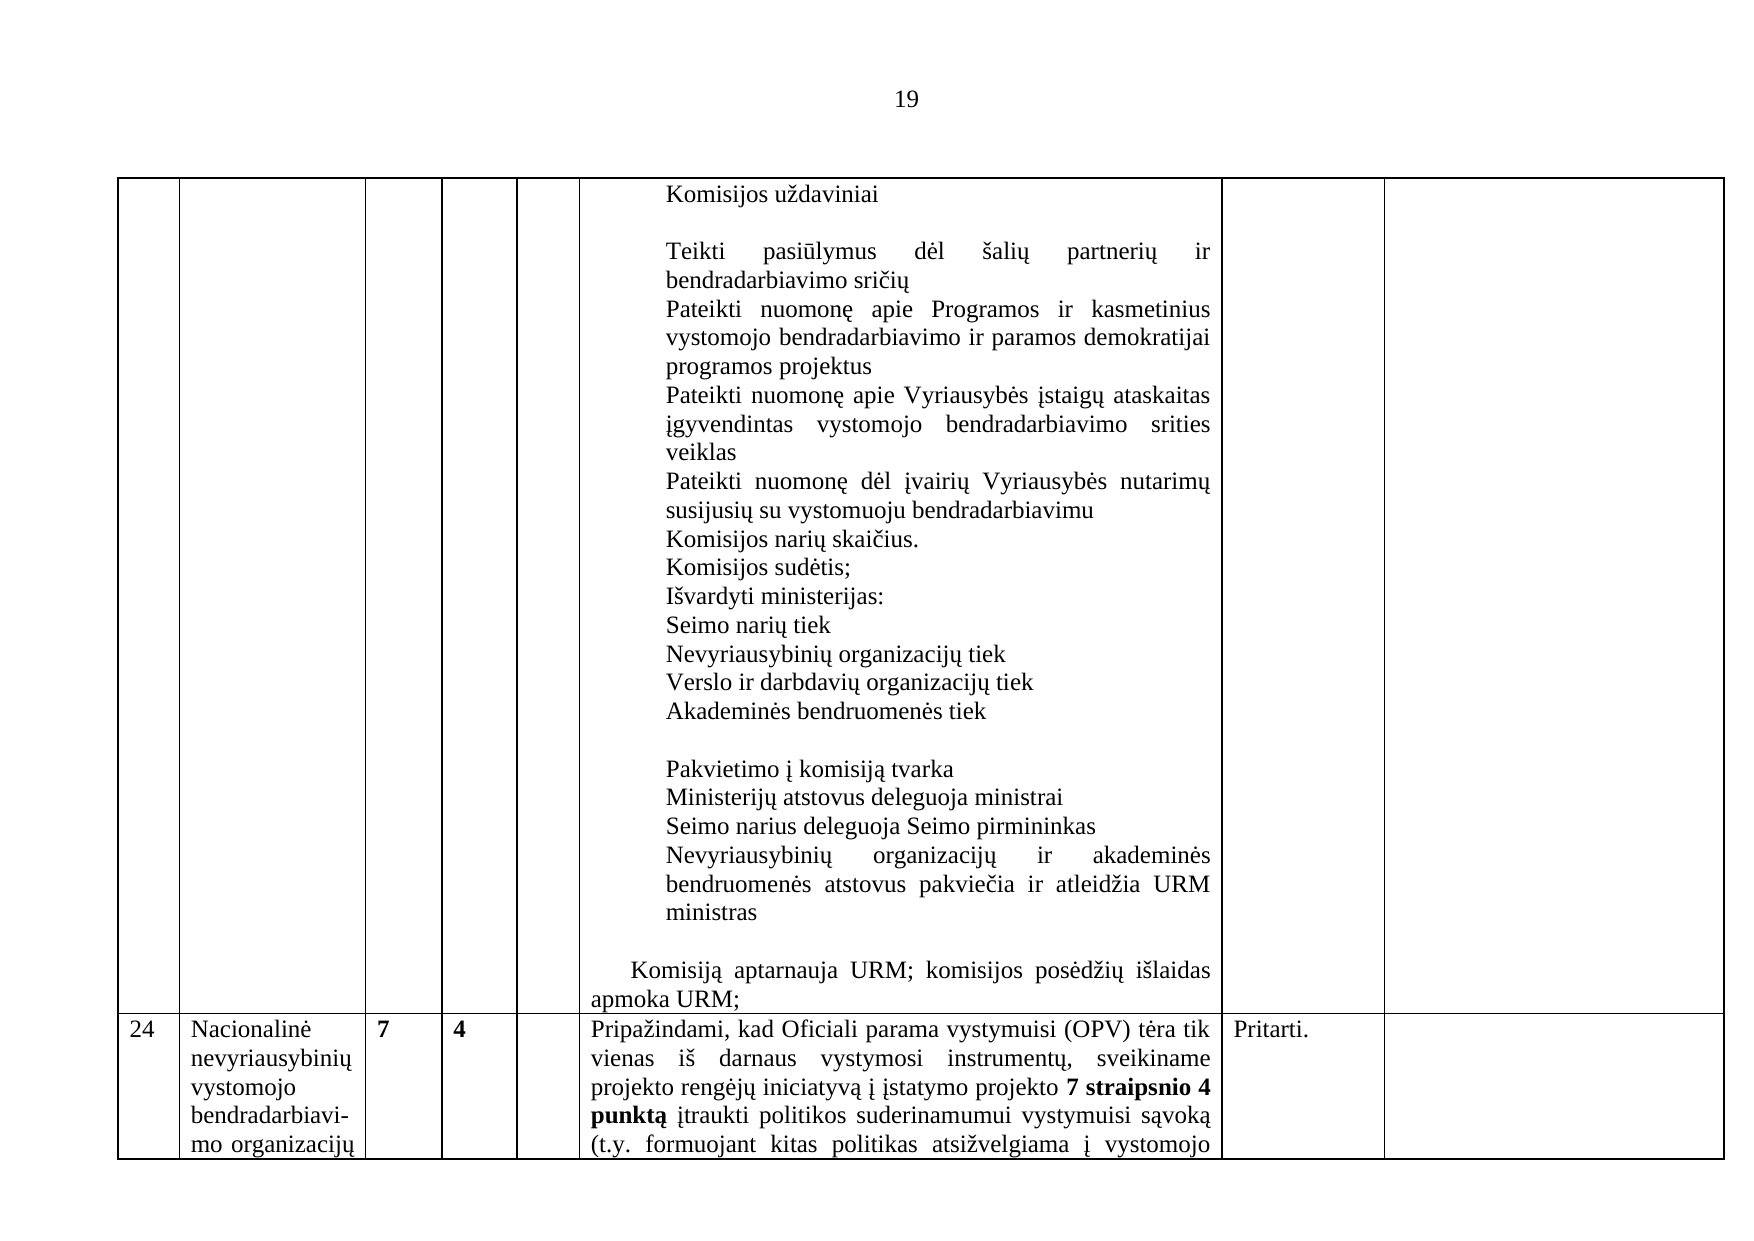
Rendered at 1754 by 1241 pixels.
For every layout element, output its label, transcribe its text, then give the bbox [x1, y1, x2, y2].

table_cell 24 [119, 1014, 179, 1158]
table_cell Komisijos uždaviniai Teikti pasiūlymus dėl šalių partnerių ir bendradarbiavimo sričių Pateikti nuomonę apie Programos ir kasmetinius vystomojo bendradarbiavimo ir paramos demokratijai programos projektus Pateikti nuomonę apie Vyriausybės įstaigų ataskaitas įgyvendintas vystomojo bendradarbiavimo srities veiklas Pateikti nuomonę dėl įvairių Vyriausybės nutarimų susijusių su vystomuoju bendradarbiavimu Komisijos narių skaičius. Komisijos sudėtis; Išvardyti ministerijas: Seimo narių tiek Nevyriausybinių organizacijų tiek Verslo ir darbdavių organizacijų tiek Akademinės bendruomenės tiek Pakvietimo į komisiją tvarka Ministerijų atstovus deleguoja ministrai Seimo narius deleguoja Seimo pirmininkas Nevyriausybinių organizacijų ir akademinės bendruomenės atstovus pakviečia ir atleidžia URM ministras Komisiją aptarnauja URM; komisijos posėdžių išlaidas apmoka URM; [580, 179, 1221, 1012]
table_cell [1385, 179, 1723, 1012]
table_cell 4 [443, 1014, 516, 1158]
table_cell [443, 179, 516, 1012]
table_cell [180, 179, 365, 1012]
table_cell [518, 179, 579, 1012]
table_cell [119, 179, 179, 1012]
table_cell [1223, 179, 1384, 1012]
table_cell Pritarti. [1223, 1014, 1384, 1158]
table_cell [1385, 1014, 1723, 1158]
table_cell 7 [366, 1014, 441, 1158]
table_cell [518, 1014, 579, 1158]
table_cell Nacionalinė nevyriausybinių vystomojo bendradarbiavi-mo organizacijų [180, 1014, 365, 1158]
table_cell [366, 179, 441, 1012]
table_cell Pripažindami, kad Oficiali parama vystymuisi (OPV) tėra tik vienas iš darnaus vystymosi instrumentų, sveikiname projekto rengėjų iniciatyvą į įstatymo projekto 7 straipsnio 4 punktą įtraukti politikos suderinamumui vystymuisi sąvoką (t.y. formuojant kitas politikas atsižvelgiama į vystomojo [580, 1014, 1221, 1158]
